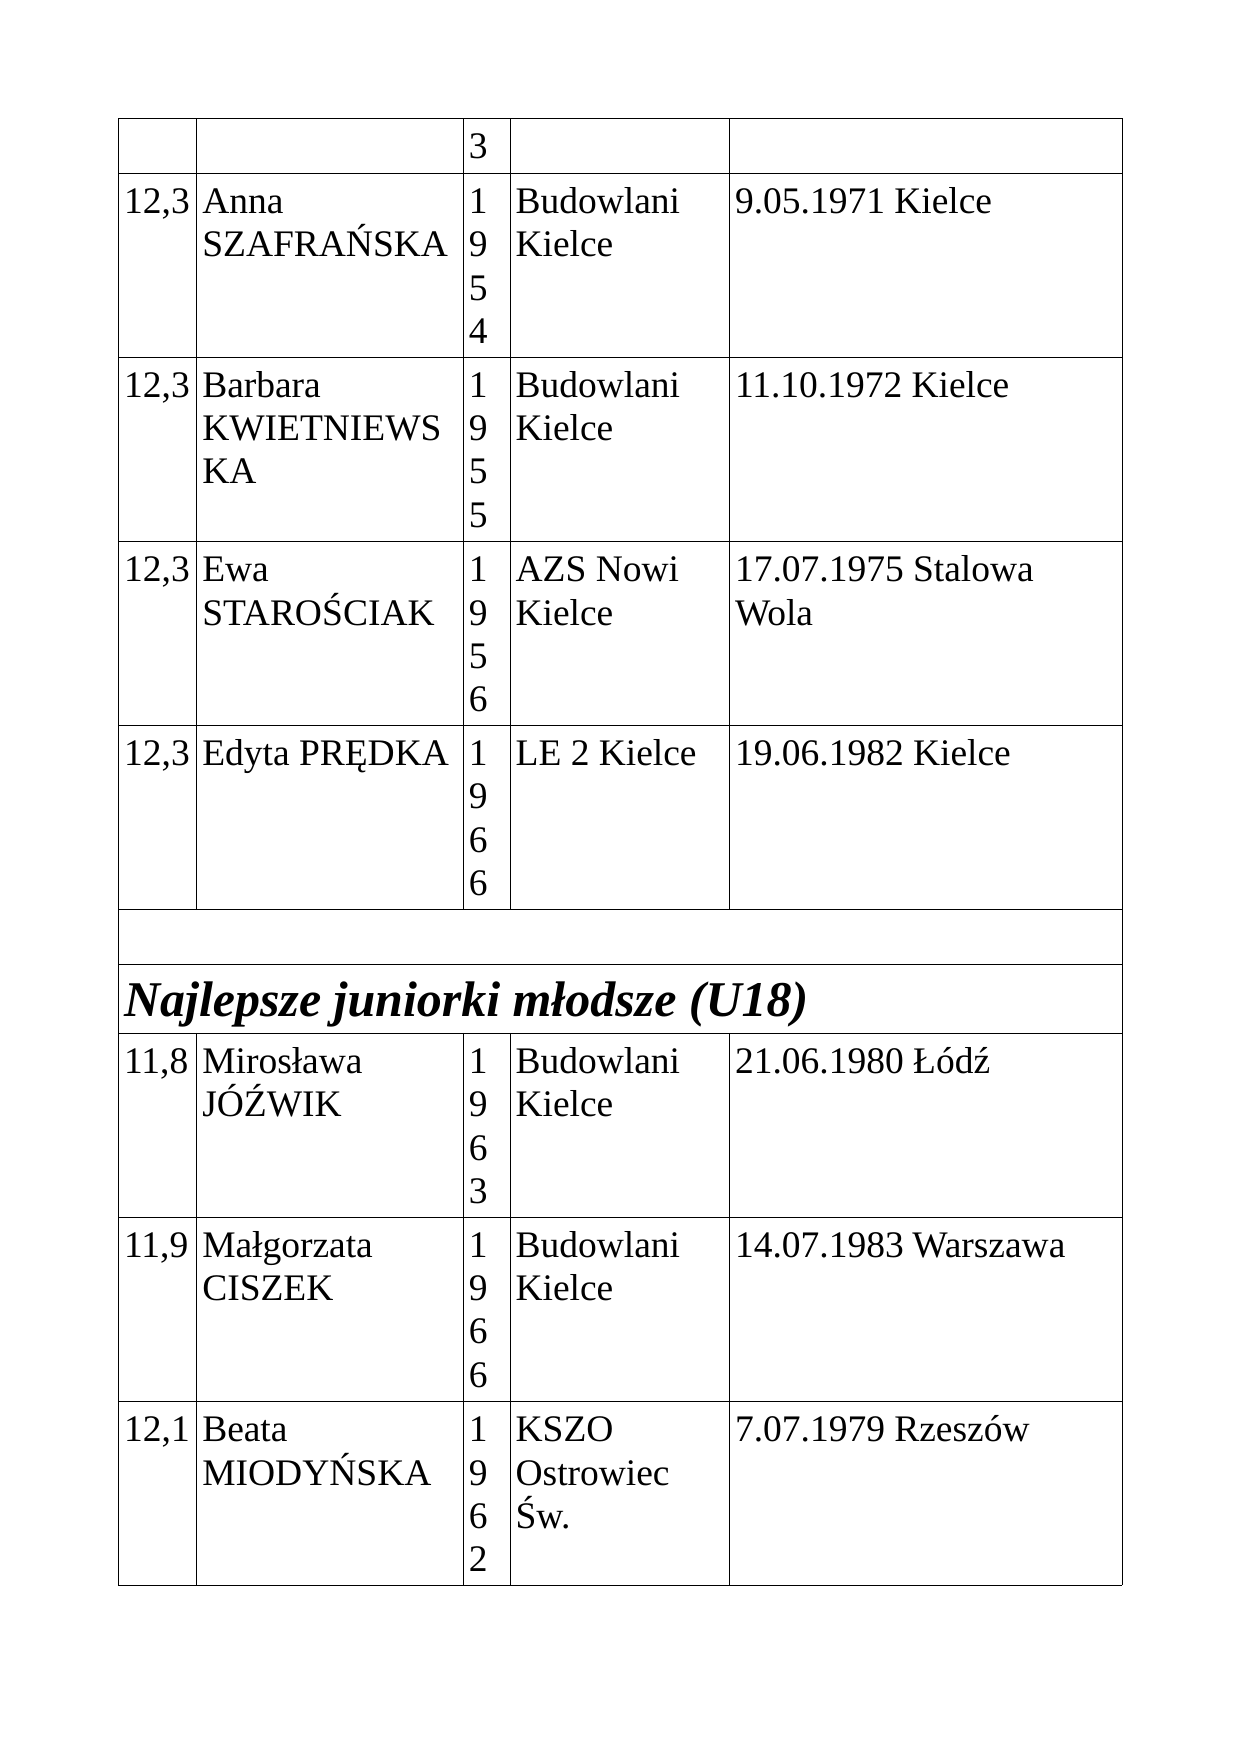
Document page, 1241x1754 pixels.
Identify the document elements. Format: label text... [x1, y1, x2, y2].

table_cell Budowlani Kielce [511, 358, 729, 541]
table_cell 21.06.1980 Łódź [730, 1034, 1122, 1217]
table_cell Mirosława JÓŹWIK [197, 1034, 463, 1217]
table_cell 11,9 [119, 1218, 196, 1401]
table_cell 12,1 [119, 1402, 196, 1585]
table_cell 17.07.1975 Stalowa Wola [730, 542, 1122, 725]
table_cell 12,3 [119, 174, 196, 357]
table_cell 1956 [464, 542, 510, 725]
table_cell 12,3 [119, 726, 196, 909]
table_cell 11,8 [119, 1034, 196, 1217]
table_cell 1954 [464, 174, 510, 357]
table_cell 12,3 [119, 358, 196, 541]
table_cell [119, 910, 1122, 964]
table_cell 12,3 [119, 542, 196, 725]
table_cell Małgorzata CISZEK [197, 1218, 463, 1401]
table_cell Budowlani Kielce [511, 1034, 729, 1217]
table_cell 1962 [464, 1402, 510, 1585]
table_cell 1955 [464, 358, 510, 541]
table_cell 7.07.1979 Rzeszów [730, 1402, 1122, 1585]
table_cell Budowlani Kielce [511, 174, 729, 357]
table_cell [730, 119, 1122, 173]
table_cell [511, 119, 729, 173]
table_cell 19.06.1982 Kielce [730, 726, 1122, 909]
table_cell LE 2 Kielce [511, 726, 729, 909]
table_cell [197, 119, 463, 173]
table_cell 1966 [464, 1218, 510, 1401]
table_cell AZS Nowi Kielce [511, 542, 729, 725]
table_cell 11.10.1972 Kielce [730, 358, 1122, 541]
table_cell 9.05.1971 Kielce [730, 174, 1122, 357]
table_cell 1963 [464, 1034, 510, 1217]
table_cell [119, 119, 196, 173]
table_cell 14.07.1983 Warszawa [730, 1218, 1122, 1401]
table_cell 3 [464, 119, 510, 173]
table_cell Budowlani Kielce [511, 1218, 729, 1401]
table_cell 1966 [464, 726, 510, 909]
table_cell Barbara KWIETNIEWSKA [197, 358, 463, 541]
table_cell Ewa STAROŚCIAK [197, 542, 463, 725]
table_cell Edyta PRĘDKA [197, 726, 463, 909]
table_cell Beata MIODYŃSKA [197, 1402, 463, 1585]
table_cell Najlepsze juniorki młodsze (U18) [119, 965, 1122, 1033]
table_cell KSZO Ostrowiec Św. [511, 1402, 729, 1585]
table_cell Anna SZAFRAŃSKA [197, 174, 463, 357]
